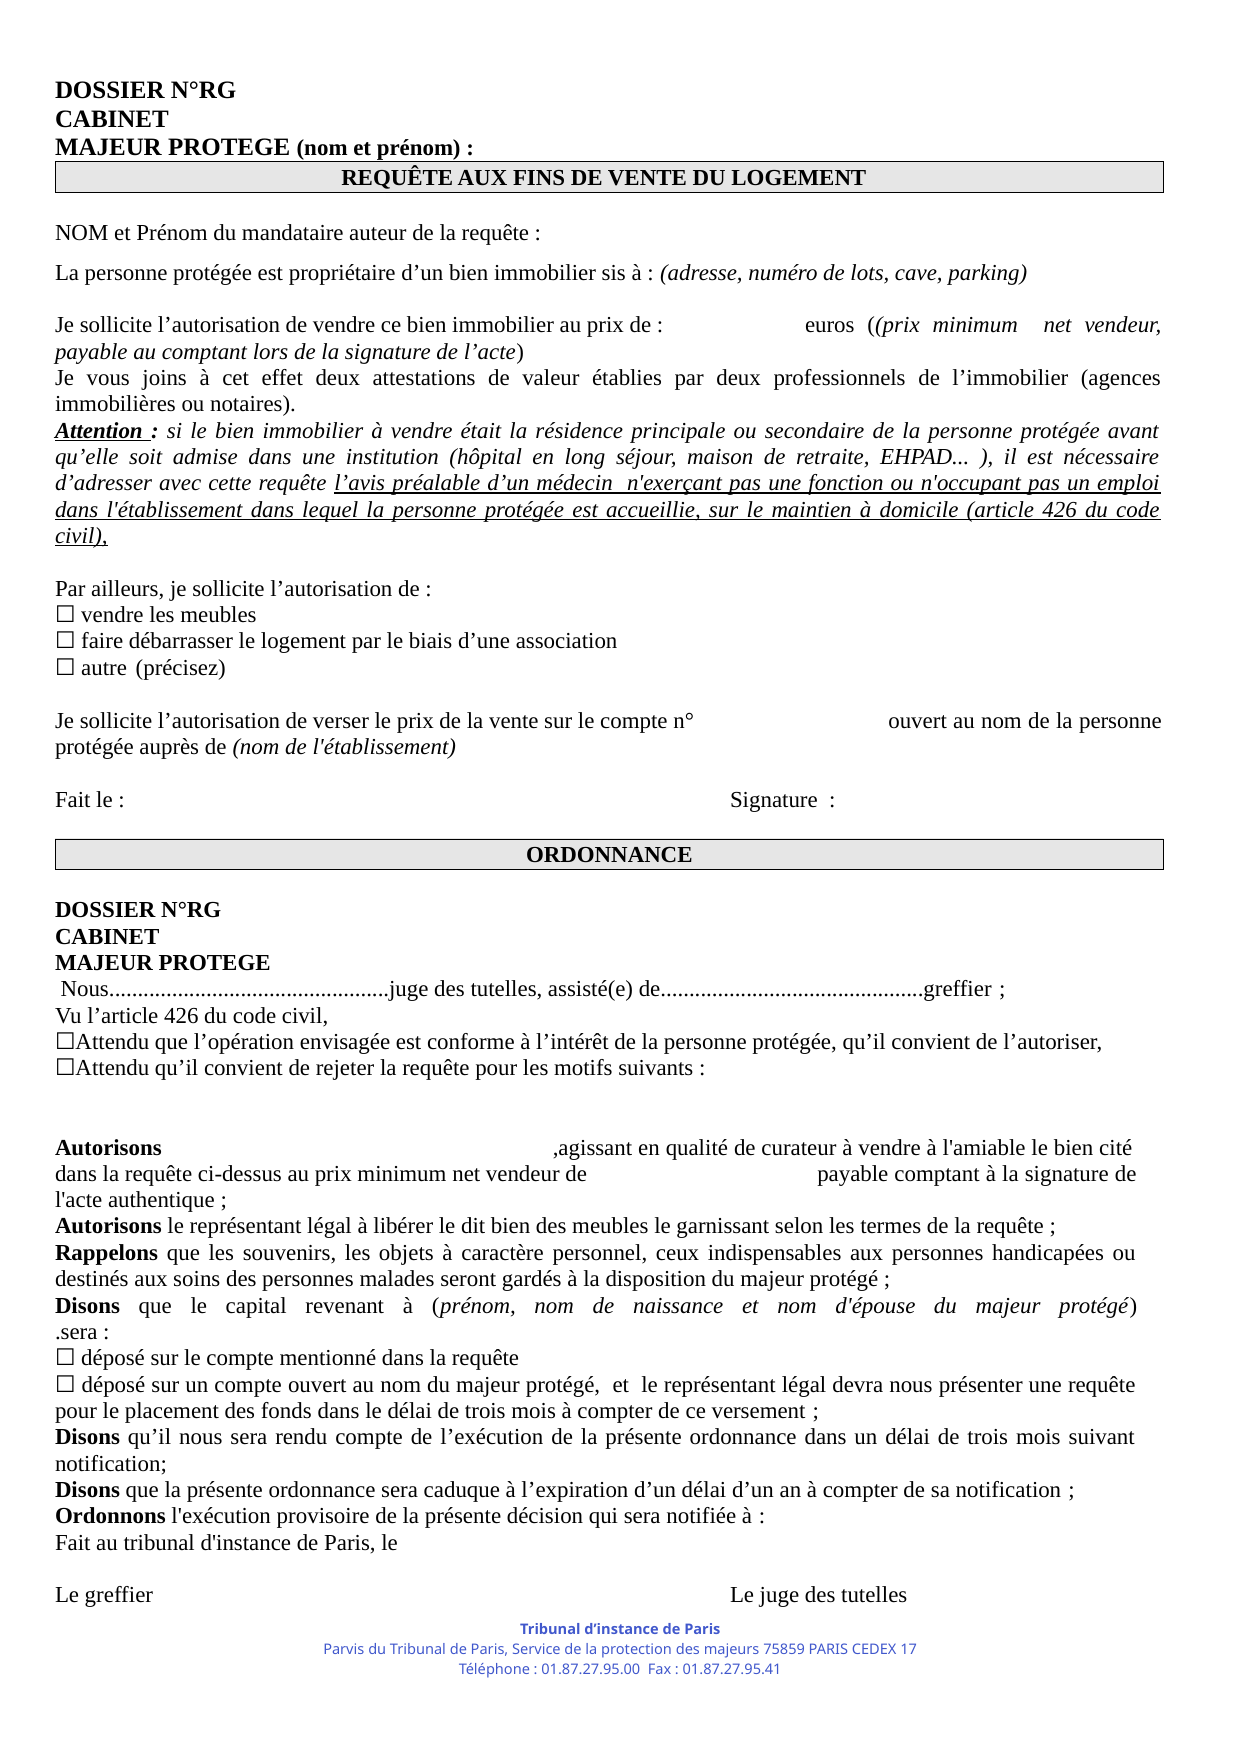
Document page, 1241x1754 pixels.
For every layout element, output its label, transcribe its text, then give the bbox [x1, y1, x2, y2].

text ☐Attendu qu’il convient de rejeter la requête pour les motifs suivants : [55, 1054, 1163, 1081]
text CABINET [55, 923, 1163, 949]
text ☐ faire débarrasser le logement par le biais d’une association [55, 628, 1163, 654]
text NOM et Prénom du mandataire auteur de la requête : [55, 219, 1163, 246]
text CABINET [55, 104, 1163, 132]
text MAJEUR PROTEGE (nom et prénom) : [55, 132, 1163, 161]
text REQUÊTE AUX FINS DE VENTE DU LOGEMENT [56, 162, 1163, 192]
text ORDONNANCE [56, 840, 1163, 869]
text Je vous joins à cet effet deux attestations de valeur établies par deux professionnels de l’immobilier (agences immobilières ou notaires). [55, 364, 1163, 417]
text La personne protégée est propriétaire d’un bien immobilier sis à : (adresse, numéro de lots, cave, parking) [55, 259, 1163, 285]
text Nous.................................................juge des tutelles, assisté(e) de..............................................greffier ; [55, 975, 1163, 1002]
text Fait au tribunal d'instance de Paris, le [55, 1529, 1137, 1555]
text ☐ vendre les meubles [55, 601, 1163, 628]
text Vu l’article 426 du code civil, [55, 1002, 1163, 1028]
text DOSSIER N°RG [55, 896, 1163, 923]
text ☐Attendu que l’opération envisagée est conforme à l’intérêt de la personne protégée, qu’il convient de l’autoriser, [55, 1028, 1163, 1054]
text Disons qu’il nous sera rendu compte de l’exécution de la présente ordonnance dans un délai de trois mois suivant notification; [55, 1423, 1137, 1476]
text Je sollicite l’autorisation de vendre ce bien immobilier au prix de : euros ((prix minimum net vendeur, payable au comptant lors de la signature de l’acte) [55, 311, 1163, 364]
text Autorisons le représentant légal à libérer le dit bien des meubles le garnissant selon les termes de la requête ; [55, 1213, 1137, 1239]
text Ordonnons l'exécution provisoire de la présente décision qui sera notifiée à : [55, 1502, 1137, 1529]
text Je sollicite l’autorisation de verser le prix de la vente sur le compte n° ouvert au nom de la personne protégée auprès de (nom de l'établissement) [55, 707, 1163, 759]
text ☐ autre (précisez) [55, 654, 1163, 680]
text Autorisons ,agissant en qualité de curateur à vendre à l'amiable le bien cité dans la requête ci-dessus au prix minimum net vendeur de payable comptant à la signature de l'acte authentique ; [55, 1133, 1137, 1213]
text Disons que la présente ordonnance sera caduque à l’expiration d’un délai d’un an à compter de sa notification ; [55, 1476, 1137, 1502]
text ☐ déposé sur un compte ouvert au nom du majeur protégé, et le représentant légal devra nous présenter une requête pour le placement des fonds dans le délai de trois mois à compter de ce versement ; [55, 1371, 1137, 1423]
text MAJEUR PROTEGE [55, 949, 1163, 975]
text Attention : si le bien immobilier à vendre était la résidence principale ou secondaire de la personne protégée avant qu’elle soit admise dans une institution (hôpital en long séjour, maison de retraite, EHPAD... ), il est nécessaire d’adresser avec cette requête l’avis préalable d’un médecin n'exerçant pas une fonction ou n'occupant pas un emploi dans l'établissement dans lequel la personne protégée est accueillie, sur le maintien à domicile (article 426 du code civil), [55, 417, 1163, 548]
text DOSSIER N°RG [55, 75, 1163, 104]
text Le greffier Le juge des tutelles [55, 1582, 1163, 1608]
text Fait le : Signature : [55, 786, 1163, 812]
text Par ailleurs, je sollicite l’autorisation de : [55, 575, 1163, 601]
text ☐ déposé sur le compte mentionné dans la requête [55, 1344, 1137, 1371]
text Rappelons que les souvenirs, les objets à caractère personnel, ceux indispensables aux personnes handicapées ou destinés aux soins des personnes malades seront gardés à la disposition du majeur protégé ; [55, 1239, 1137, 1292]
text Disons que le capital revenant à (prénom, nom de naissance et nom d'épouse du majeur protégé) .sera : [55, 1292, 1137, 1344]
